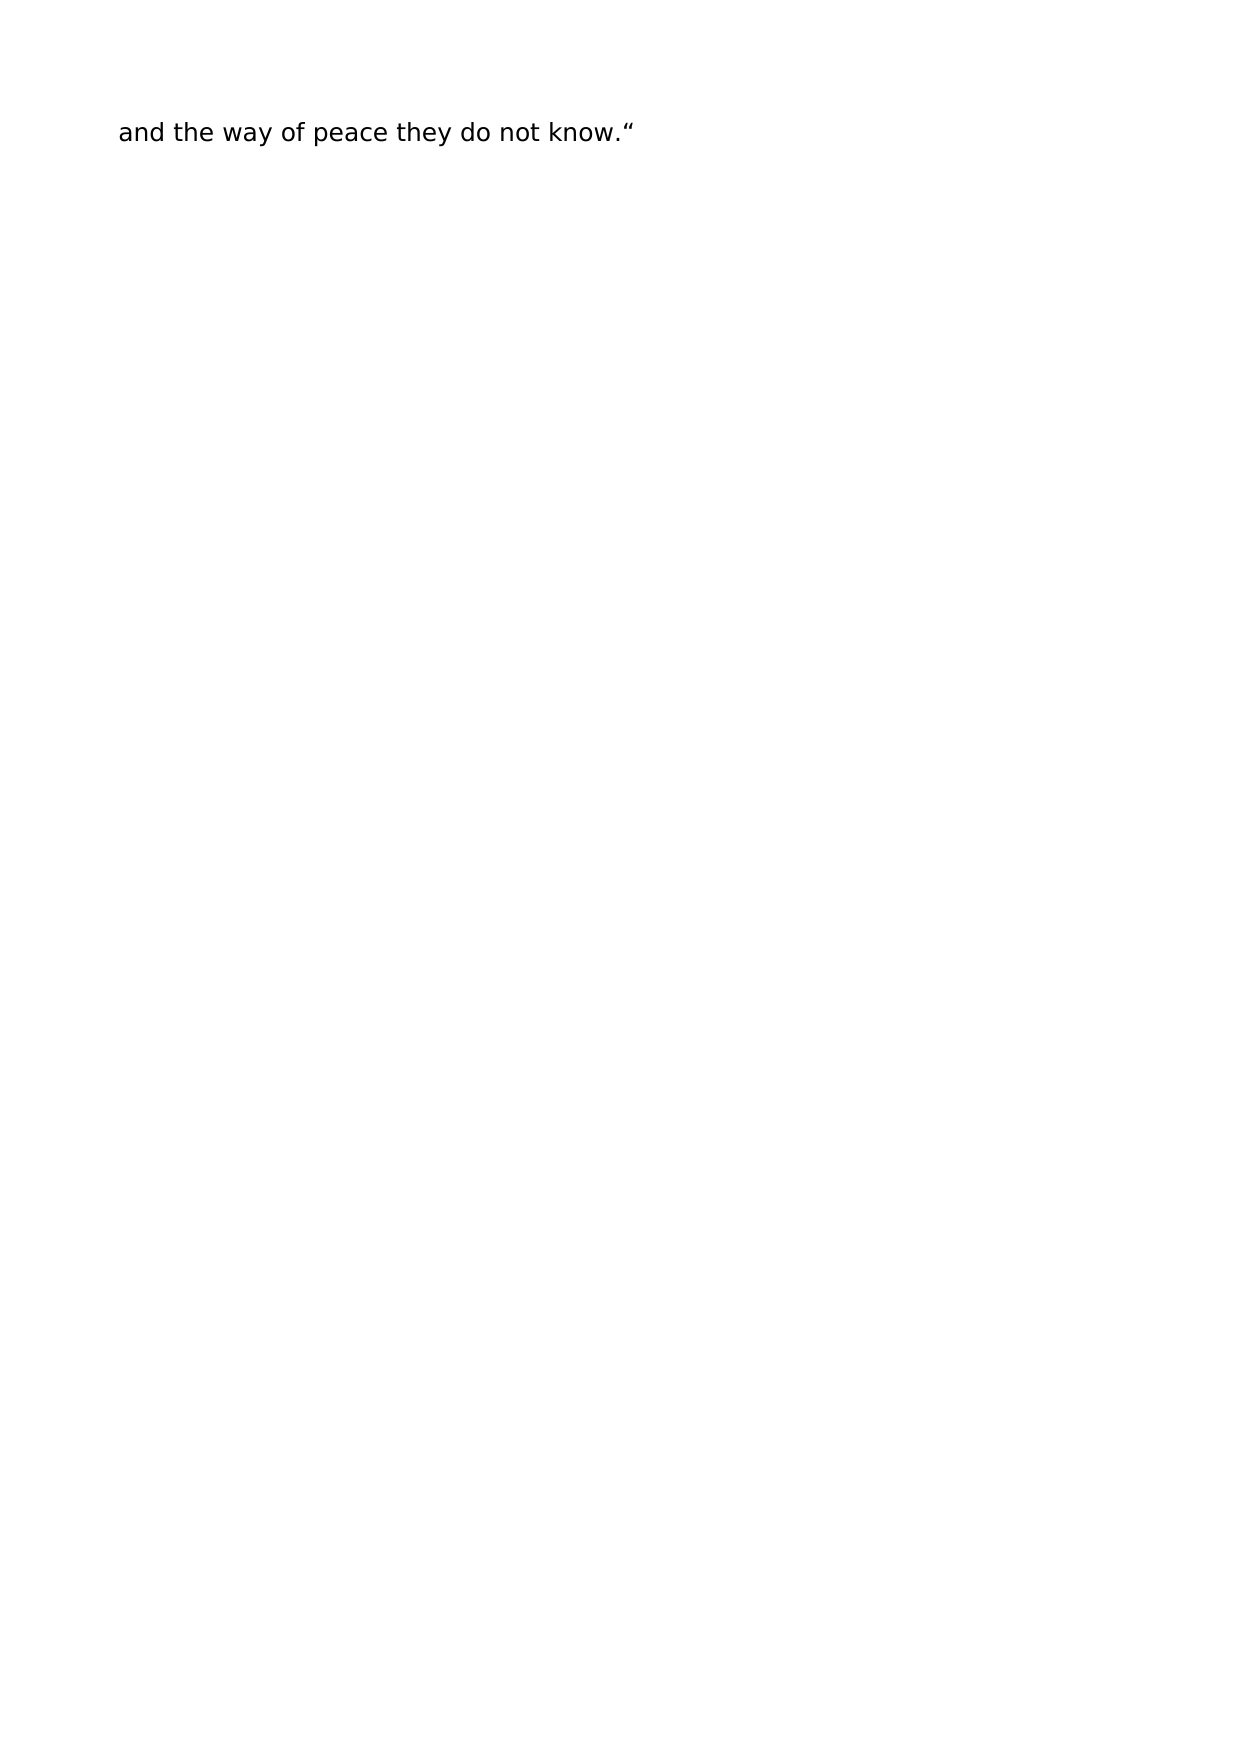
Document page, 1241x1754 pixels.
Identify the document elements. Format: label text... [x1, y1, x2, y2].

text and the way of peace they do not know.“ [118, 118, 1122, 147]
